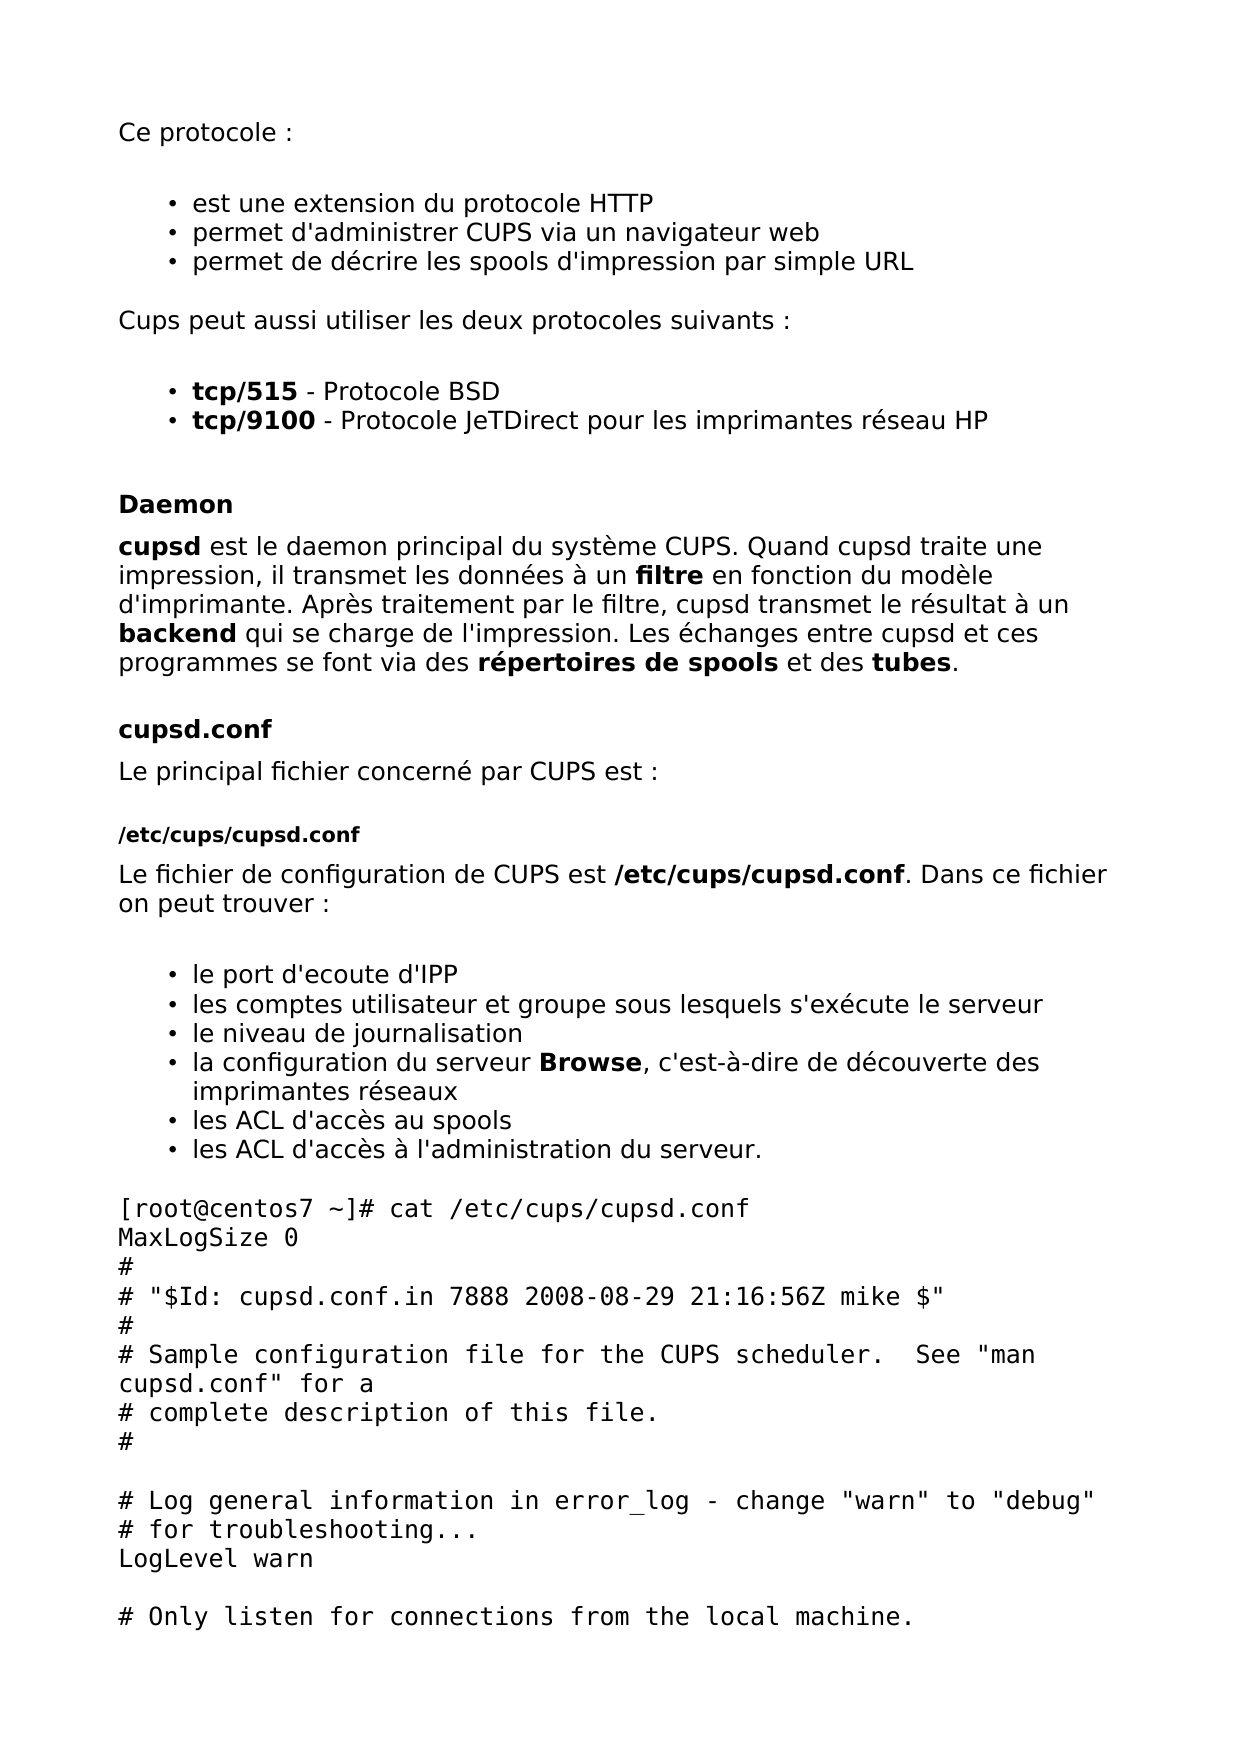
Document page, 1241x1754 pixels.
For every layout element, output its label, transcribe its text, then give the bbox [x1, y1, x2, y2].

text Cups peut aussi utiliser les deux protocoles suivants : [118, 306, 1122, 335]
subtitle cupsd.conf [118, 715, 1122, 744]
list le niveau de journalisation [177, 1019, 1122, 1048]
list permet de décrire les spools d'impression par simple URL [177, 248, 1122, 277]
list la configuration du serveur Browse, c'est-à-dire de découverte des imprimantes réseaux [177, 1048, 1122, 1106]
subtitle /etc/cups/cupsd.conf [118, 823, 1122, 848]
list les ACL d'accès à l'administration du serveur. [177, 1136, 1122, 1165]
text cupsd est le daemon principal du système CUPS. Quand cupsd traite une impression, il transmet les données à un filtre en fonction du modèle d'imprimante. Après traitement par le filtre, cupsd transmet le résultat à un backend qui se charge de l'impression. Les échanges entre cupsd et ces programmes se font via des répertoires de spools et des tubes. [118, 532, 1122, 678]
text Ce protocole : [118, 118, 1122, 147]
list permet d'administrer CUPS via un navigateur web [177, 218, 1122, 248]
list tcp/9100 - Protocole JeTDirect pour les imprimantes réseau HP [177, 407, 1122, 436]
list les ACL d'accès au spools [177, 1106, 1122, 1136]
list les comptes utilisateur et groupe sous lesquels s'exécute le serveur [177, 990, 1122, 1019]
text Le principal fichier concerné par CUPS est : [118, 757, 1122, 786]
list tcp/515 - Protocole BSD [177, 377, 1122, 407]
text Le fichier de configuration de CUPS est /etc/cups/cupsd.conf. Dans ce fichier on peut trouver : [118, 860, 1122, 919]
subtitle Daemon [118, 490, 1122, 519]
list est une extension du protocole HTTP [177, 189, 1122, 218]
list le port d'ecoute d'IPP [177, 961, 1122, 990]
text [root@centos7 ~]# cat /etc/cups/cupsd.conf MaxLogSize 0 # # "$Id: cupsd.conf.in 7888 2008-08-29 21:16:56Z mike $" # # Sample configuration file for the CUPS scheduler. See "man cupsd.conf" for a # complete description of this file. # # Log general information in error_log - change "warn" to "debug" # for troubleshooting... LogLevel warn # Only listen for connections from the local machine. [118, 1194, 1122, 1632]
